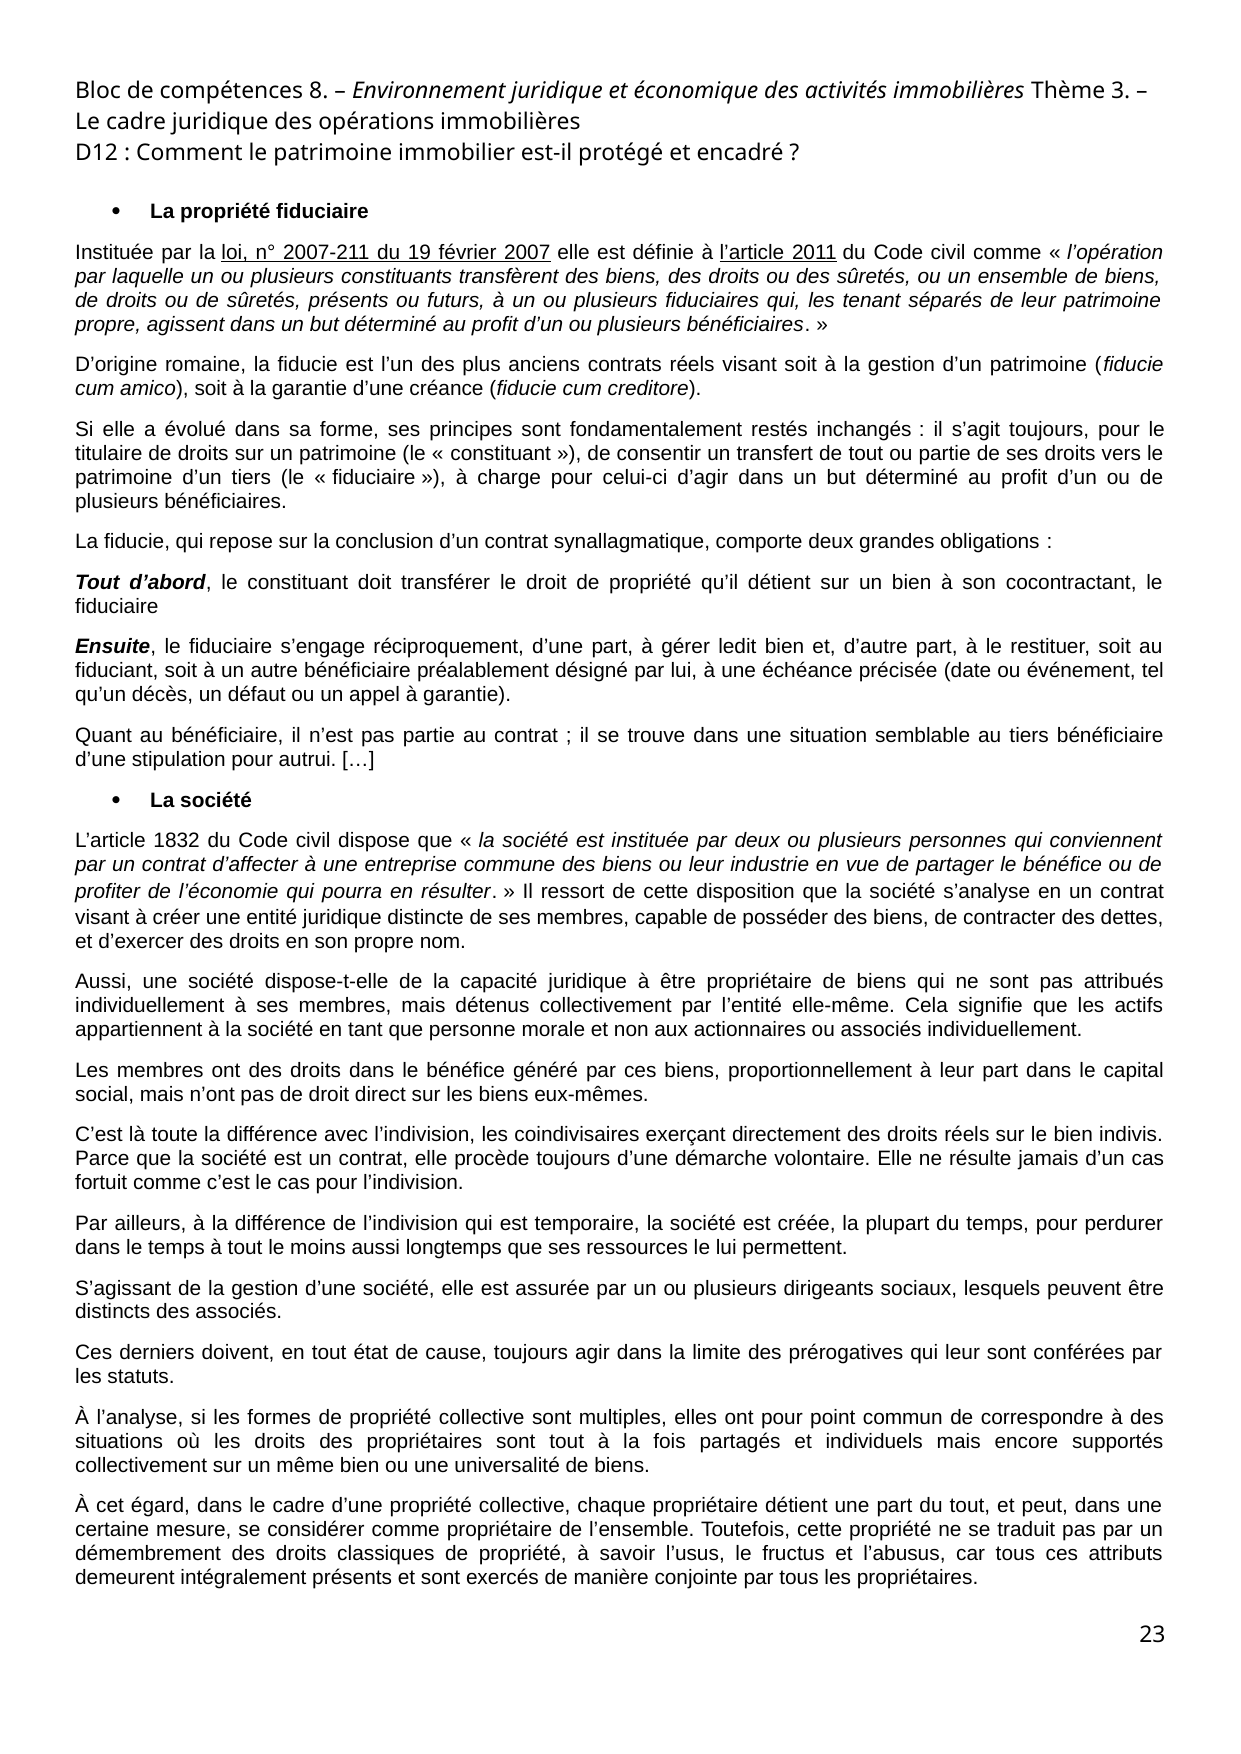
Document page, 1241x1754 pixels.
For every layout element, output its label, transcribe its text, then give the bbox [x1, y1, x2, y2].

text Par ailleurs, à la différence de l’indivision qui est temporaire, la société est créée, la plupart du temps, pour perdurer dans le temps à tout le moins aussi longtemps que ses ressources le lui permettent. [75, 1211, 1165, 1259]
list La propriété fiduciaire [112, 199, 1165, 223]
text Les membres ont des droits dans le bénéfice généré par ces biens, proportionnellement à leur part dans le capital social, mais n’ont pas de droit direct sur les biens eux-mêmes. [75, 1058, 1165, 1106]
text Ces derniers doivent, en tout état de cause, toujours agir dans la limite des prérogatives qui leur sont conférées par les statuts. [75, 1340, 1165, 1388]
text L’article 1832 du Code civil dispose que « la société est instituée par deux ou plusieurs personnes qui conviennent par un contrat d’affecter à une entreprise commune des biens ou leur industrie en vue de partager le bénéfice ou de profiter de l’économie qui pourra en résulter. » Il ressort de cette disposition que la société s’analyse en un contrat visant à créer une entité juridique distincte de ses membres, capable de posséder des biens, de contracter des dettes, et d’exercer des droits en son propre nom. [75, 828, 1165, 952]
text Aussi, une société dispose-t-elle de la capacité juridique à être propriétaire de biens qui ne sont pas attribués individuellement à ses membres, mais détenus collectivement par l’entité elle-même. Cela signifie que les actifs appartiennent à la société en tant que personne morale et non aux actionnaires ou associés individuellement. [75, 969, 1165, 1041]
text À l’analyse, si les formes de propriété collective sont multiples, elles ont pour point commun de correspondre à des situations où les droits des propriétaires sont tout à la fois partagés et individuels mais encore supportés collectivement sur un même bien ou une universalité de biens. [75, 1404, 1165, 1476]
text La fiducie, qui repose sur la conclusion d’un contrat synallagmatique, comporte deux grandes obligations : [75, 529, 1165, 553]
text D’origine romaine, la fiducie est l’un des plus anciens contrats réels visant soit à la gestion d’un patrimoine (fiducie cum amico), soit à la garantie d’une créance (fiducie cum creditore). [75, 352, 1165, 400]
text Si elle a évolué dans sa forme, ses principes sont fondamentalement restés inchangés : il s’agit toujours, pour le titulaire de droits sur un patrimoine (le « constituant »), de consentir un transfert de tout ou partie de ses droits vers le patrimoine d’un tiers (le « fiduciaire »), à charge pour celui-ci d’agir dans un but déterminé au profit d’un ou de plusieurs bénéficiaires. [75, 417, 1165, 512]
text À cet égard, dans le cadre d’une propriété collective, chaque propriétaire détient une part du tout, et peut, dans une certaine mesure, se considérer comme propriétaire de l’ensemble. Toutefois, cette propriété ne se traduit pas par un démembrement des droits classiques de propriété, à savoir l’usus, le fructus et l’abusus, car tous ces attributs demeurent intégralement présents et sont exercés de manière conjointe par tous les propriétaires. [75, 1493, 1165, 1589]
list La société [112, 787, 1165, 811]
text Tout d’abord, le constituant doit transférer le droit de propriété qu’il détient sur un bien à son cocontractant, le fiduciaire [75, 570, 1165, 618]
text C’est là toute la différence avec l’indivision, les coindivisaires exerçant directement des droits réels sur le bien indivis. Parce que la société est un contrat, elle procède toujours d’une démarche volontaire. Elle ne résulte jamais d’un cas fortuit comme c’est le cas pour l’indivision. [75, 1122, 1165, 1194]
text Ensuite, le fiduciaire s’engage réciproquement, d’une part, à gérer ledit bien et, d’autre part, à le restituer, soit au fiduciant, soit à un autre bénéficiaire préalablement désigné par lui, à une échéance précisée (date ou événement, tel qu’un décès, un défaut ou un appel à garantie). [75, 634, 1165, 706]
text Instituée par la loi, n° 2007-211 du 19 février 2007 elle est définie à l’article 2011 du Code civil comme « l’opération par laquelle un ou plusieurs constituants transfèrent des biens, des droits ou des sûretés, ou un ensemble de biens, de droits ou de sûretés, présents ou futurs, à un ou plusieurs fiduciaires qui, les tenant séparés de leur patrimoine propre, agissent dans un but déterminé au profit d’un ou plusieurs bénéficiaires. » [75, 239, 1165, 335]
text S’agissant de la gestion d’une société, elle est assurée par un ou plusieurs dirigeants sociaux, lesquels peuvent être distincts des associés. [75, 1275, 1165, 1323]
text Quant au bénéficiaire, il n’est pas partie au contrat ; il se trouve dans une situation semblable au tiers bénéficiaire d’une stipulation pour autrui. […] [75, 723, 1165, 771]
